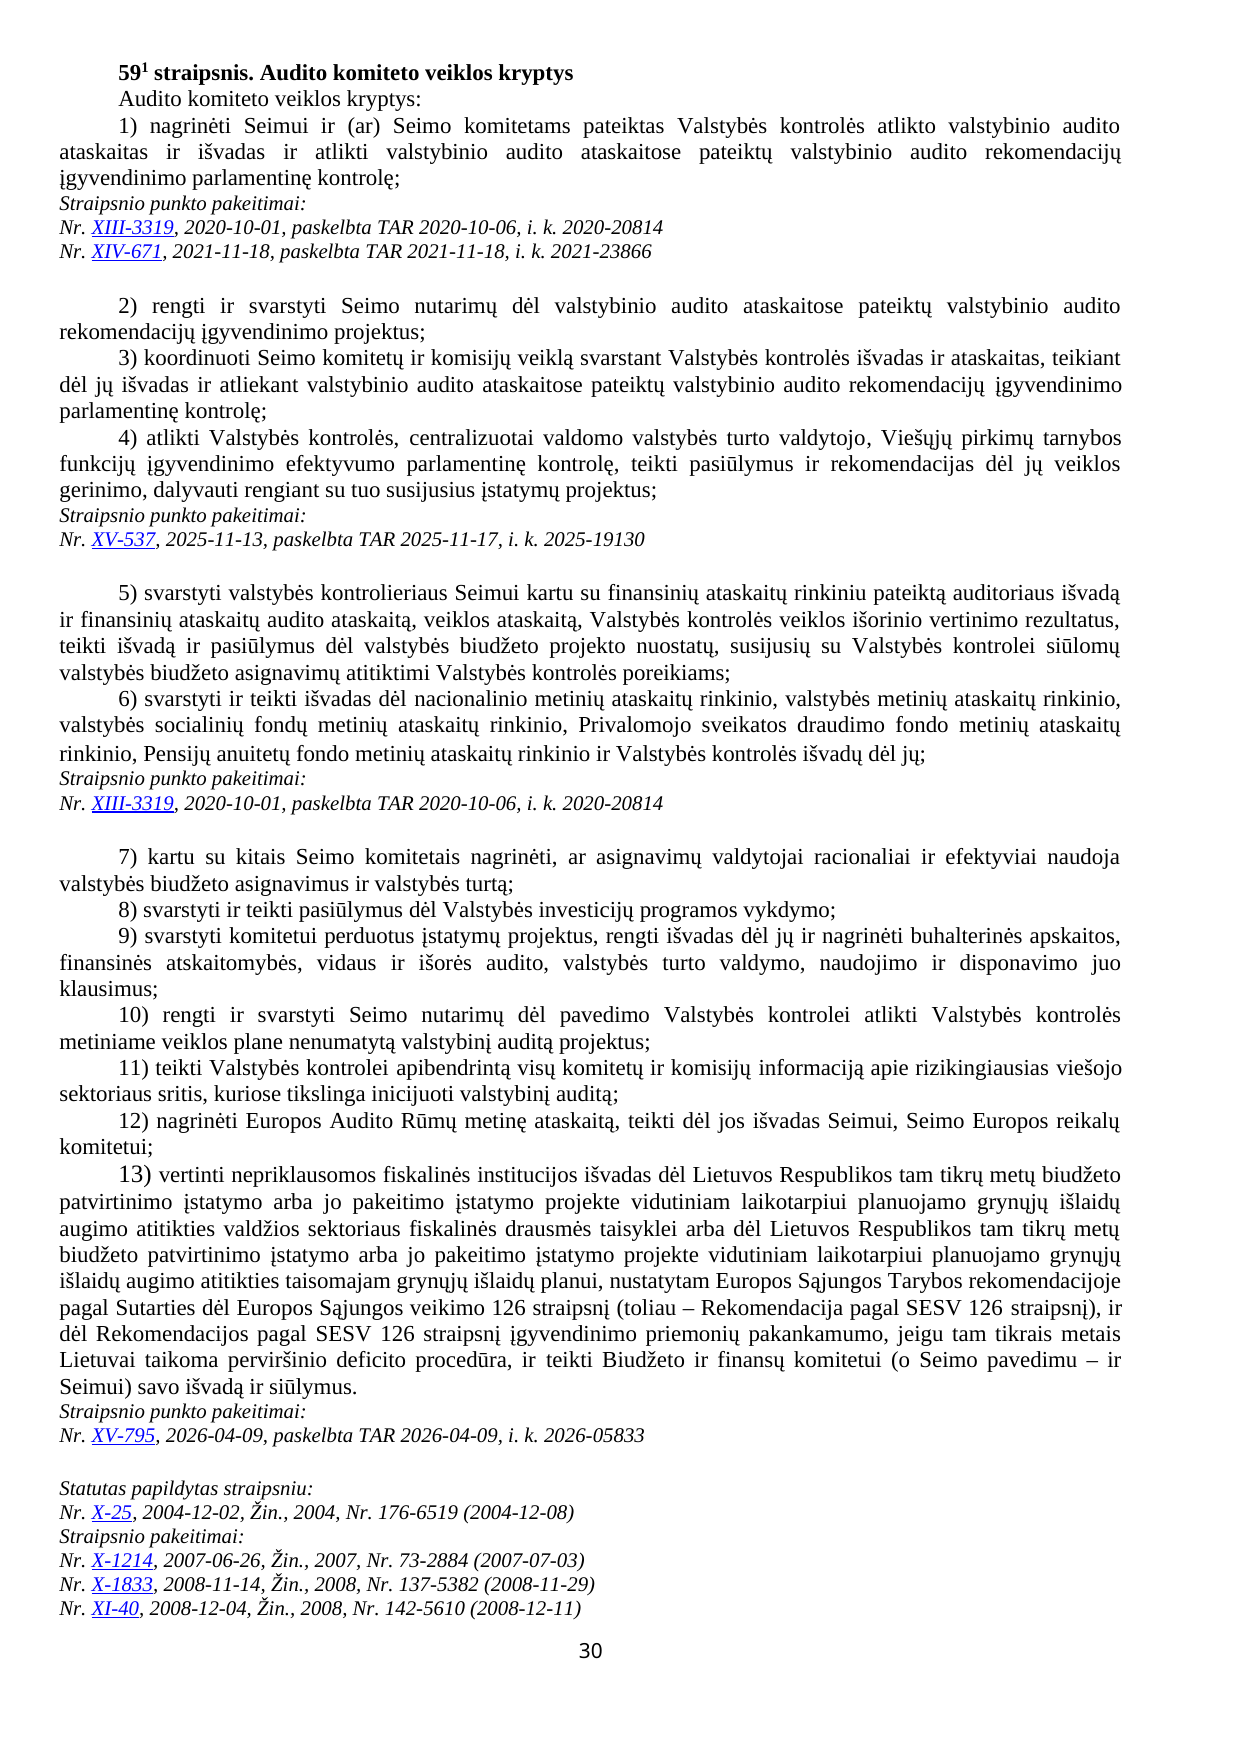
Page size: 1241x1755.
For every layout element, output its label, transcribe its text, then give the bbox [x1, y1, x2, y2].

text 5) svarstyti valstybės kontrolieriaus Seimui kartu su finansinių ataskaitų rinkiniu pateiktą auditoriaus išvadą ir finansinių ataskaitų audito ataskaitą, veiklos ataskaitą, Valstybės kontrolės veiklos išorinio vertinimo rezultatus, teikti išvadą ir pasiūlymus dėl valstybės biudžeto projekto nuostatų, susijusių su Valstybės kontrolei siūlomų valstybės biudžeto asignavimų atitiktimi Valstybės kontrolės poreikiams; [59, 579, 1122, 685]
text 8) svarstyti ir teikti pasiūlymus dėl Valstybės investicijų programos vykdymo; [59, 896, 1122, 922]
text Statutas papildytas straipsniu: [59, 1476, 1122, 1500]
text Nr. XIV-671, 2021-11-18, paskelbta TAR 2021-11-18, i. k. 2021-23866 [59, 239, 1122, 263]
text Nr. XIII-3319, 2020-10-01, paskelbta TAR 2020-10-06, i. k. 2020-20814 [59, 215, 1122, 239]
text Audito komiteto veiklos kryptys: [59, 85, 1122, 112]
text 10) rengti ir svarstyti Seimo nutarimų dėl pavedimo Valstybės kontrolei atlikti Valstybės kontrolės metiniame veiklos plane nenumatytą valstybinį auditą projektus; [59, 1001, 1122, 1054]
text 1) nagrinėti Seimui ir (ar) Seimo komitetams pateiktas Valstybės kontrolės atlikto valstybinio audito ataskaitas ir išvadas ir atlikti valstybinio audito ataskaitose pateiktų valstybinio audito rekomendacijų įgyvendinimo parlamentinę kontrolę; [59, 112, 1122, 191]
text 591 straipsnis. Audito komiteto veiklos kryptys [59, 59, 1122, 85]
text 12) nagrinėti Europos Audito Rūmų metinę ataskaitą, teikti dėl jos išvadas Seimui, Seimo Europos reikalų komitetui; [59, 1107, 1122, 1159]
text Straipsnio punkto pakeitimai: [59, 191, 1122, 215]
text 6) svarstyti ir teikti išvadas dėl nacionalinio metinių ataskaitų rinkinio, valstybės metinių ataskaitų rinkinio, valstybės socialinių fondų metinių ataskaitų rinkinio, Privalomojo sveikatos draudimo fondo metinių ataskaitų rinkinio, Pensijų anuitetų fondo metinių ataskaitų rinkinio ir Valstybės kontrolės išvadų dėl jų; [59, 685, 1122, 766]
text Straipsnio pakeitimai: [59, 1524, 1122, 1548]
text Straipsnio punkto pakeitimai: [59, 1399, 1122, 1423]
text Nr. XIII-3319, 2020-10-01, paskelbta TAR 2020-10-06, i. k. 2020-20814 [59, 790, 1122, 814]
text Straipsnio punkto pakeitimai: [59, 766, 1122, 790]
text Nr. X-1833, 2008-11-14, Žin., 2008, Nr. 137-5382 (2008-11-29) [59, 1572, 1122, 1596]
text Nr. X-25, 2004-12-02, Žin., 2004, Nr. 176-6519 (2004-12-08) [59, 1500, 1122, 1524]
text 11) teikti Valstybės kontrolei apibendrintą visų komitetų ir komisijų informaciją apie rizikingiausias viešojo sektoriaus sritis, kuriose tikslinga inicijuoti valstybinį auditą; [59, 1054, 1122, 1107]
text Nr. XV-537, 2025-11-13, paskelbta TAR 2025-11-17, i. k. 2025-19130 [59, 527, 1122, 551]
text 3) koordinuoti Seimo komitetų ir komisijų veiklą svarstant Valstybės kontrolės išvadas ir ataskaitas, teikiant dėl jų išvadas ir atliekant valstybinio audito ataskaitose pateiktų valstybinio audito rekomendacijų įgyvendinimo parlamentinę kontrolę; [59, 344, 1122, 423]
text 4) atlikti Valstybės kontrolės, centralizuotai valdomo valstybės turto valdytojo, Viešųjų pirkimų tarnybos funkcijų įgyvendinimo efektyvumo parlamentinę kontrolę, teikti pasiūlymus ir rekomendacijas dėl jų veiklos gerinimo, dalyvauti rengiant su tuo susijusius įstatymų projektus; [59, 423, 1122, 503]
text 2) rengti ir svarstyti Seimo nutarimų dėl valstybinio audito ataskaitose pateiktų valstybinio audito rekomendacijų įgyvendinimo projektus; [59, 292, 1122, 344]
text Straipsnio punkto pakeitimai: [59, 503, 1122, 527]
text Nr. X-1214, 2007-06-26, Žin., 2007, Nr. 73-2884 (2007-07-03) [59, 1548, 1122, 1572]
text Nr. XI-40, 2008-12-04, Žin., 2008, Nr. 142-5610 (2008-12-11) [59, 1596, 1122, 1620]
text Nr. XV-795, 2026-04-09, paskelbta TAR 2026-04-09, i. k. 2026-05833 [59, 1423, 1122, 1447]
text 7) kartu su kitais Seimo komitetais nagrinėti, ar asignavimų valdytojai racionaliai ir efektyviai naudoja valstybės biudžeto asignavimus ir valstybės turtą; [59, 843, 1122, 896]
text 9) svarstyti komitetui perduotus įstatymų projektus, rengti išvadas dėl jų ir nagrinėti buhalterinės apskaitos, finansinės atskaitomybės, vidaus ir išorės audito, valstybės turto valdymo, naudojimo ir disponavimo juo klausimus; [59, 922, 1122, 1001]
text 13) vertinti nepriklausomos fiskalinės institucijos išvadas dėl Lietuvos Respublikos tam tikrų metų biudžeto patvirtinimo įstatymo arba jo pakeitimo įstatymo projekte vidutiniam laikotarpiui planuojamo grynųjų išlaidų augimo atitikties valdžios sektoriaus fiskalinės drausmės taisyklei arba dėl Lietuvos Respublikos tam tikrų metų biudžeto patvirtinimo įstatymo arba jo pakeitimo įstatymo projekte vidutiniam laikotarpiui planuojamo grynųjų išlaidų augimo atitikties taisomajam grynųjų išlaidų planui, nustatytam Europos Sąjungos Tarybos rekomendacijoje pagal Sutarties dėl Europos Sąjungos veikimo 126 straipsnį (toliau – Rekomendacija pagal SESV 126 straipsnį), ir dėl Rekomendacijos pagal SESV 126 straipsnį įgyvendinimo priemonių pakankamumo, jeigu tam tikrais metais Lietuvai taikoma perviršinio deficito procedūra, ir teikti Biudžeto ir finansų komitetui (o Seimo pavedimu – ir Seimui) savo išvadą ir siūlymus. [59, 1159, 1122, 1399]
